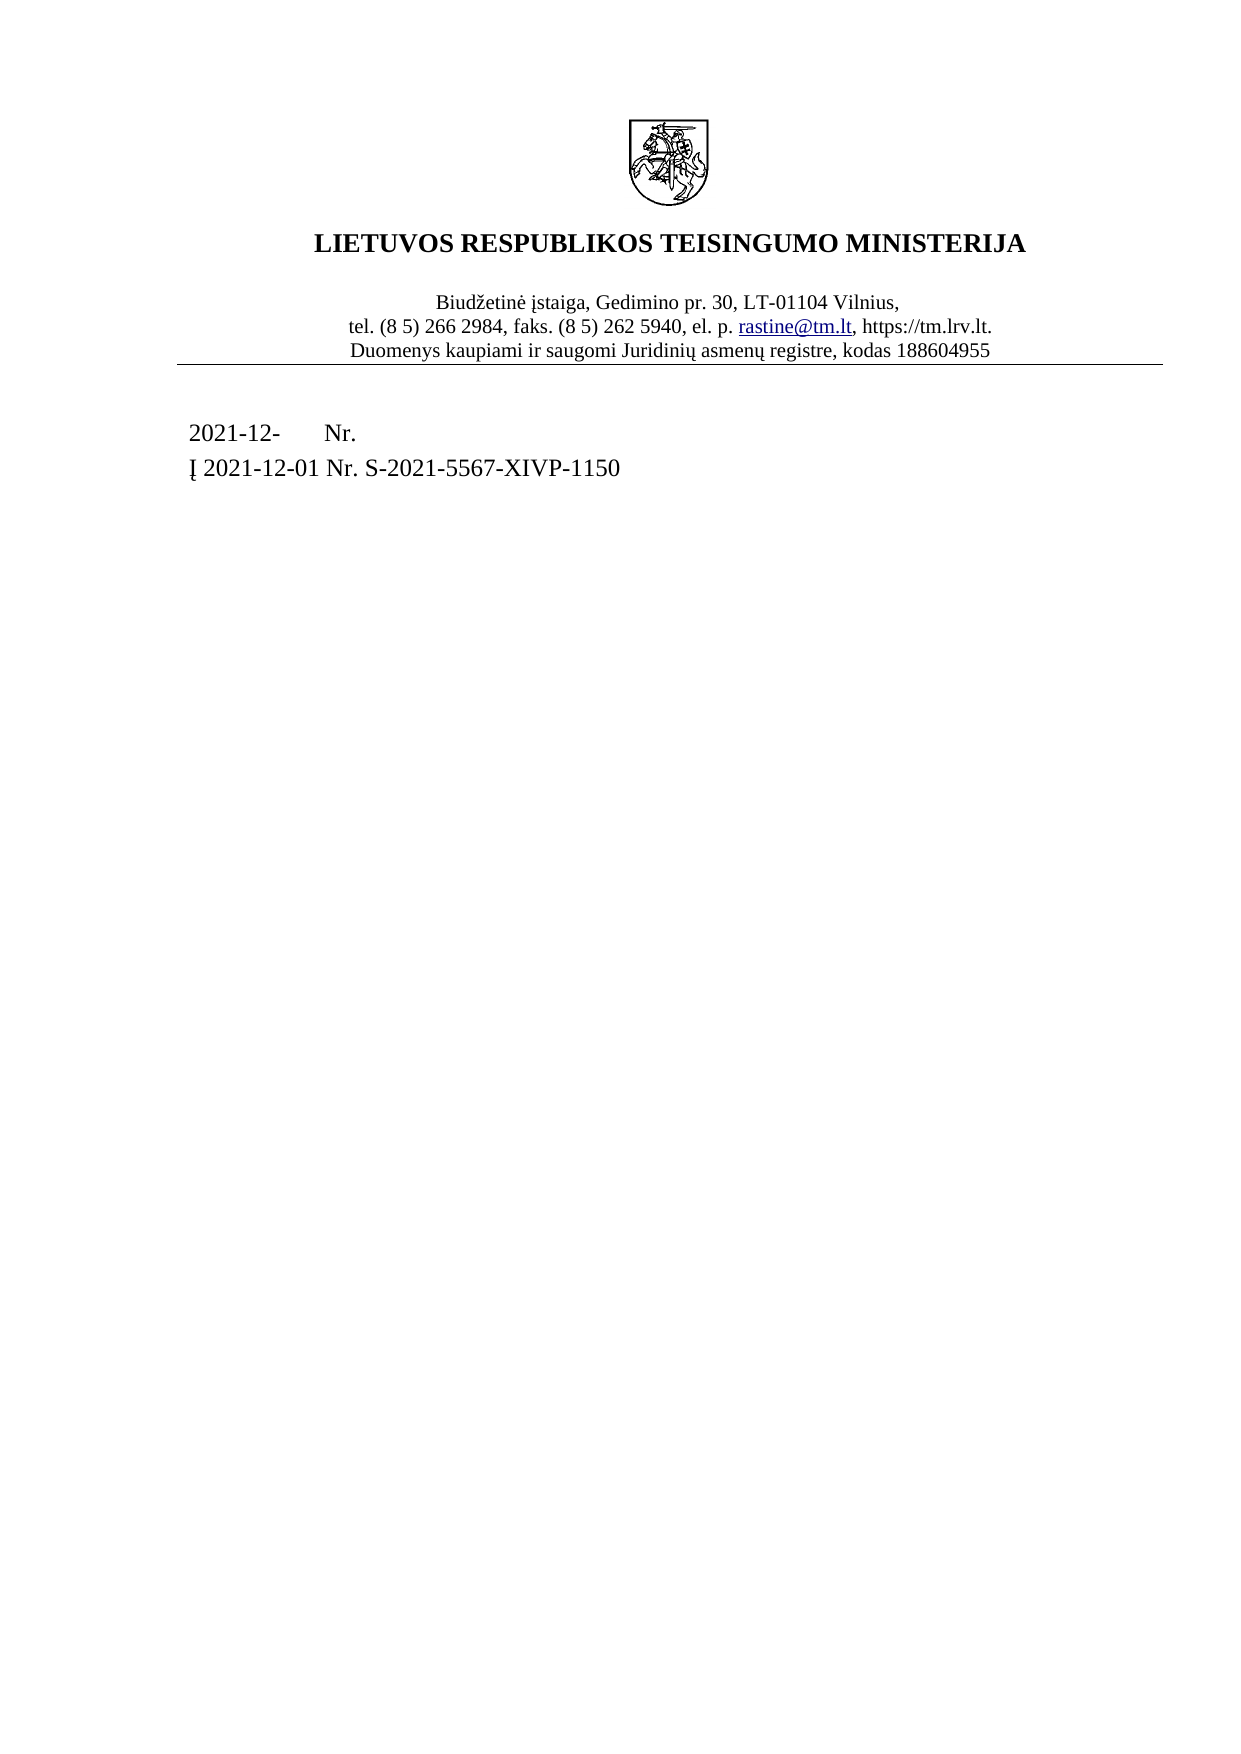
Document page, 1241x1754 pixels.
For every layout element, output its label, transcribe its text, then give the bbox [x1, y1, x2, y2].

table_cell Į 2021-12-01 Nr. S-2021-5567-XIVP-1150 [177, 453, 686, 489]
table_header 2021-12- Nr. [177, 418, 686, 453]
